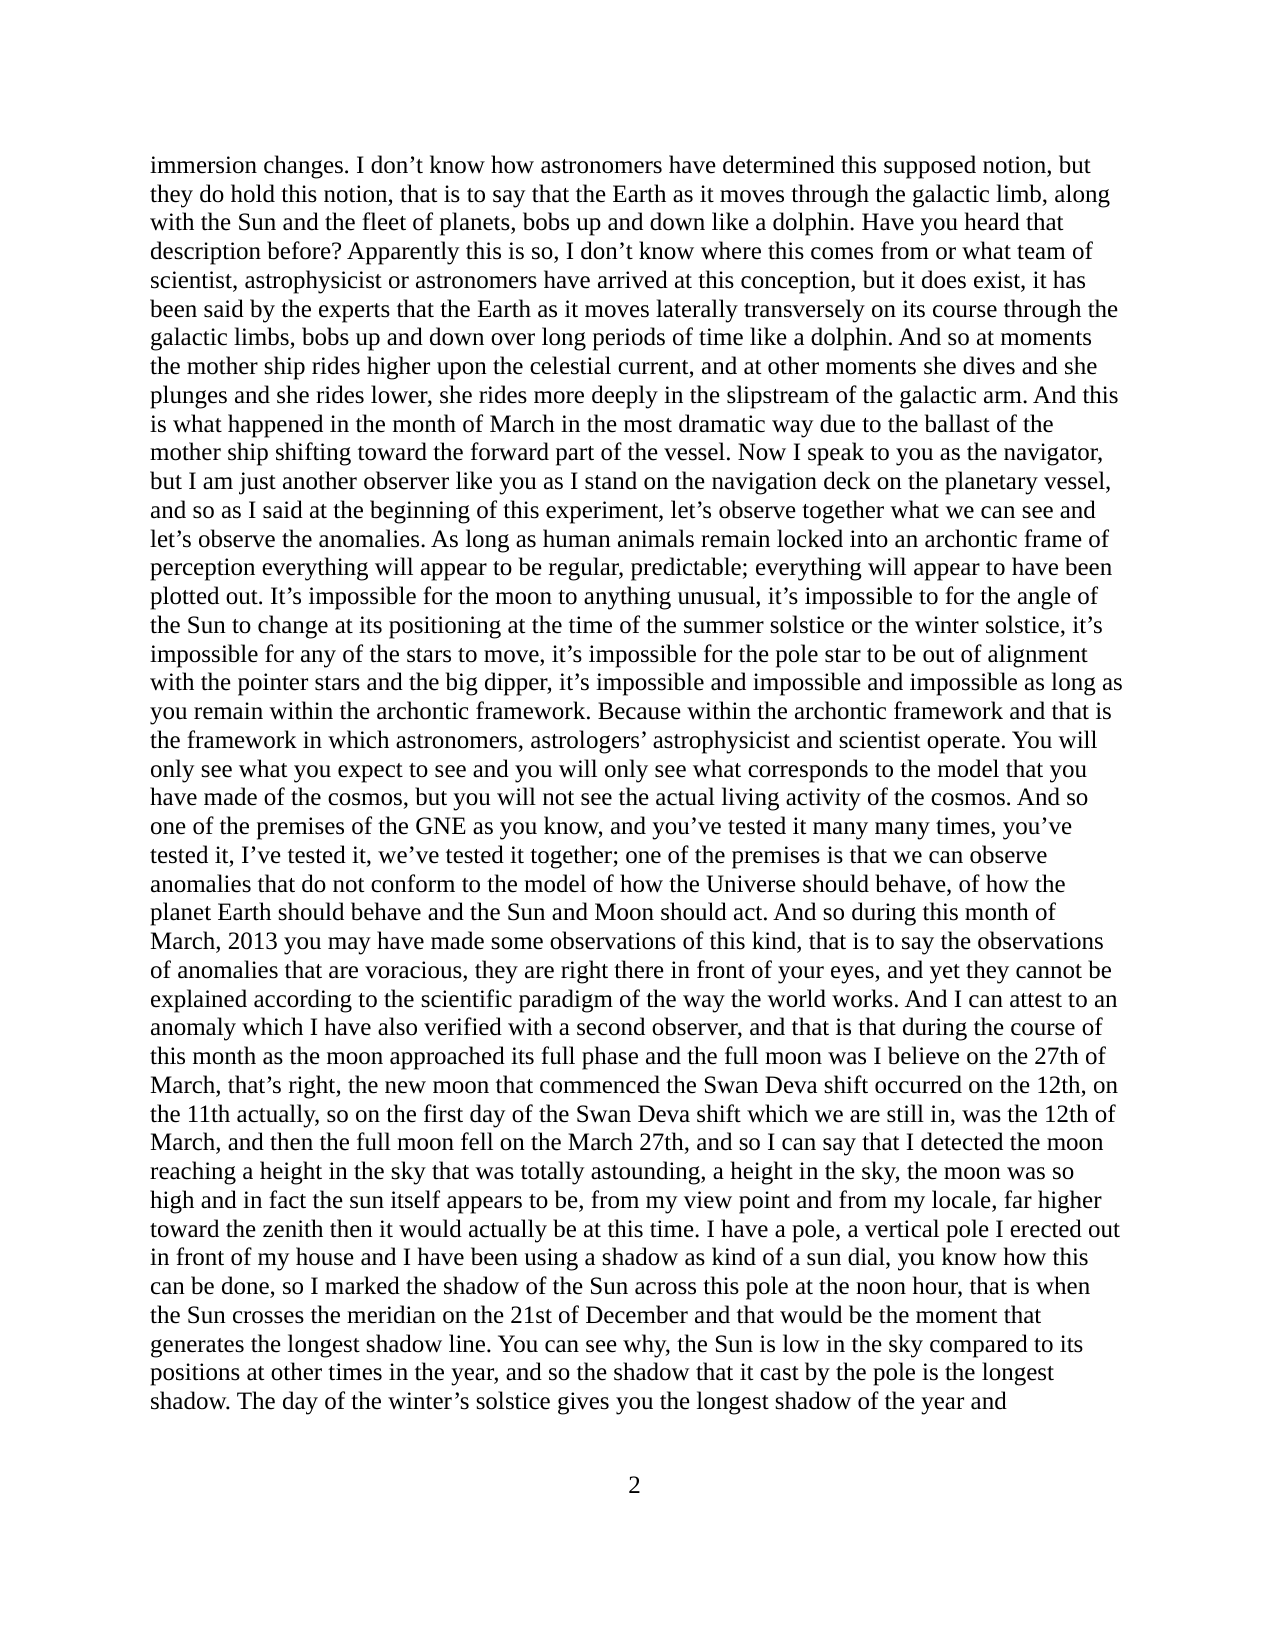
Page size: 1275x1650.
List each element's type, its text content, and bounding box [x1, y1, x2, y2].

text immersion changes. I don’t know how astronomers have determined this supposed notion, but they do hold this notion, that is to say that the Earth as it moves through the galactic limb, along with the Sun and the fleet of planets, bobs up and down like a dolphin. Have you heard that description before? Apparently this is so, I don’t know where this comes from or what team of scientist, astrophysicist or astronomers have arrived at this conception, but it does exist, it has been said by the experts that the Earth as it moves laterally transversely on its course through the galactic limbs, bobs up and down over long periods of time like a dolphin. And so at moments the mother ship rides higher upon the celestial current, and at other moments she dives and she plunges and she rides lower, she rides more deeply in the slipstream of the galactic arm. And this is what happened in the month of March in the most dramatic way due to the ballast of the mother ship shifting toward the forward part of the vessel. Now I speak to you as the navigator, but I am just another observer like you as I stand on the navigation deck on the planetary vessel, and so as I said at the beginning of this experiment, let’s observe together what we can see and let’s observe the anomalies. As long as human animals remain locked into an archontic frame of perception everything will appear to be regular, predictable; everything will appear to have been plotted out. It’s impossible for the moon to anything unusual, it’s impossible to for the angle of the Sun to change at its positioning at the time of the summer solstice or the winter solstice, it’s impossible for any of the stars to move, it’s impossible for the pole star to be out of alignment with the pointer stars and the big dipper, it’s impossible and impossible and impossible as long as you remain within the archontic framework. Because within the archontic framework and that is the framework in which astronomers, astrologers’ astrophysicist and scientist operate. You will only see what you expect to see and you will only see what corresponds to the model that you have made of the cosmos, but you will not see the actual living activity of the cosmos. And so one of the premises of the GNE as you know, and you’ve tested it many many times, you’ve tested it, I’ve tested it, we’ve tested it together; one of the premises is that we can observe anomalies that do not conform to the model of how the Universe should behave, of how the planet Earth should behave and the Sun and Moon should act. And so during this month of March, 2013 you may have made some observations of this kind, that is to say the observations of anomalies that are voracious, they are right there in front of your eyes, and yet they cannot be explained according to the scientific paradigm of the way the world works. And I can attest to an anomaly which I have also verified with a second observer, and that is that during the course of this month as the moon approached its full phase and the full moon was I believe on the 27th of March, that’s right, the new moon that commenced the Swan Deva shift occurred on the 12th, on the 11th actually, so on the first day of the Swan Deva shift which we are still in, was the 12th of March, and then the full moon fell on the March 27th, and so I can say that I detected the moon reaching a height in the sky that was totally astounding, a height in the sky, the moon was so high and in fact the sun itself appears to be, from my view point and from my locale, far higher toward the zenith then it would actually be at this time. I have a pole, a vertical pole I erected out in front of my house and I have been using a shadow as kind of a sun dial, you know how this can be done, so I marked the shadow of the Sun across this pole at the noon hour, that is when the Sun crosses the meridian on the 21st of December and that would be the moment that generates the longest shadow line. You can see why, the Sun is low in the sky compared to its positions at other times in the year, and so the shadow that it cast by the pole is the longest shadow. The day of the winter’s solstice gives you the longest shadow of the year and [150, 150, 1125, 1415]
